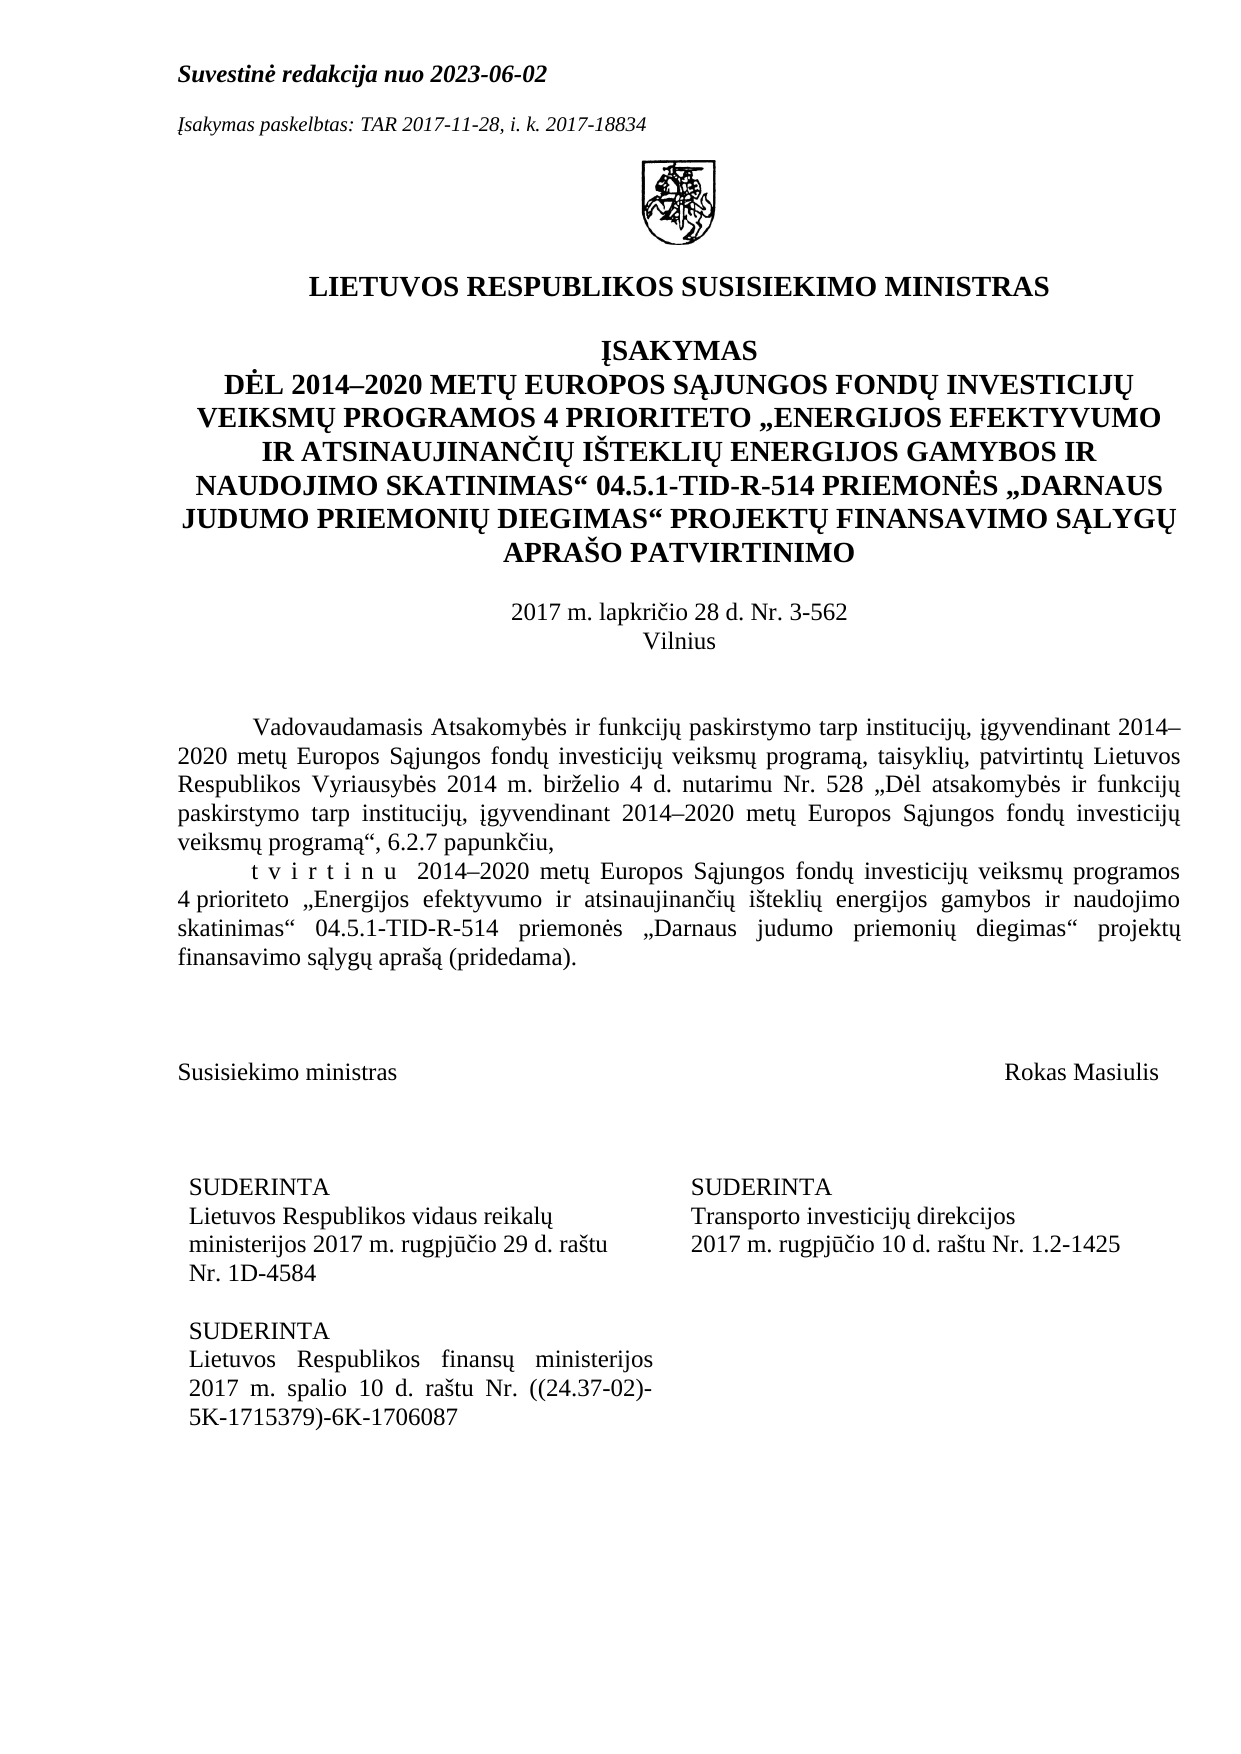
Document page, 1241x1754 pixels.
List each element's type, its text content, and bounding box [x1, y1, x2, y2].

text t v i r t i n u 2014–2020 metų Europos Sąjungos fondų investicijų veiksmų programos 4 prioriteto „Energijos efektyvumo ir atsinaujinančių išteklių energijos gamybos ir naudojimo skatinimas“ 04.5.1-TID-R-514 priemonės „Darnaus judumo priemonių diegimas“ projektų finansavimo sąlygų aprašą (pridedama). [177, 856, 1181, 971]
text LIETUVOS RESPUBLIKOS SUSISIEKIMO MINISTRAS [177, 269, 1181, 302]
table_cell SUDERINTA Lietuvos Respublikos finansų ministerijos 2017 m. spalio 10 d. raštu Nr. ((24.37-02)-5K-1715379)-6K-1706087 [177, 1316, 664, 1431]
table_cell [665, 1316, 1196, 1431]
text ĮSAKYMAS [177, 333, 1181, 367]
table_header SUDERINTA Lietuvos Respublikos vidaus reikalų ministerijos 2017 m. rugpjūčio 29 d. raštu Nr. 1D-4584 [177, 1172, 664, 1316]
text Susisiekimo ministras Rokas Masiulis [177, 1057, 1181, 1086]
table_header SUDERINTA Transporto investicijų direkcijos 2017 m. rugpjūčio 10 d. raštu Nr. 1.2-1425 [665, 1172, 1196, 1316]
text Vilnius [177, 626, 1181, 654]
text Suvestinė redakcija nuo 2023-06-02 [177, 59, 1181, 88]
text Vadovaudamasis Atsakomybės ir funkcijų paskirstymo tarp institucijų, įgyvendinant 2014–2020 metų Europos Sąjungos fondų investicijų veiksmų programą, taisyklių, patvirtintų Lietuvos Respublikos Vyriausybės 2014 m. birželio 4 d. nutarimu Nr. 528 „Dėl atsakomybės ir funkcijų paskirstymo tarp institucijų, įgyvendinant 2014–2020 metų Europos Sąjungos fondų investicijų veiksmų programą“, 6.2.7 papunkčiu, [177, 712, 1181, 856]
text Įsakymas paskelbtas: TAR 2017-11-28, i. k. 2017-18834 [177, 112, 1181, 136]
text DĖL 2014–2020 METŲ EUROPOS SĄJUNGOS FONDŲ INVESTICIJŲ VEIKSMŲ PROGRAMOS 4 prioriteto „Energijos efektyvumo ir atsinaujinančių išteklių energijos gamybos ir naudojimo skatinimas“ 04.5.1-TID-R-514 priemonės „Darnaus judumo priemonių diegimas“ PROJEKTŲ FINANSAVIMO SĄLYGŲ APRAŠO PATVIRTINIMO [177, 367, 1181, 568]
text 2017 m. lapkričio 28 d. Nr. 3-562 [177, 597, 1181, 626]
